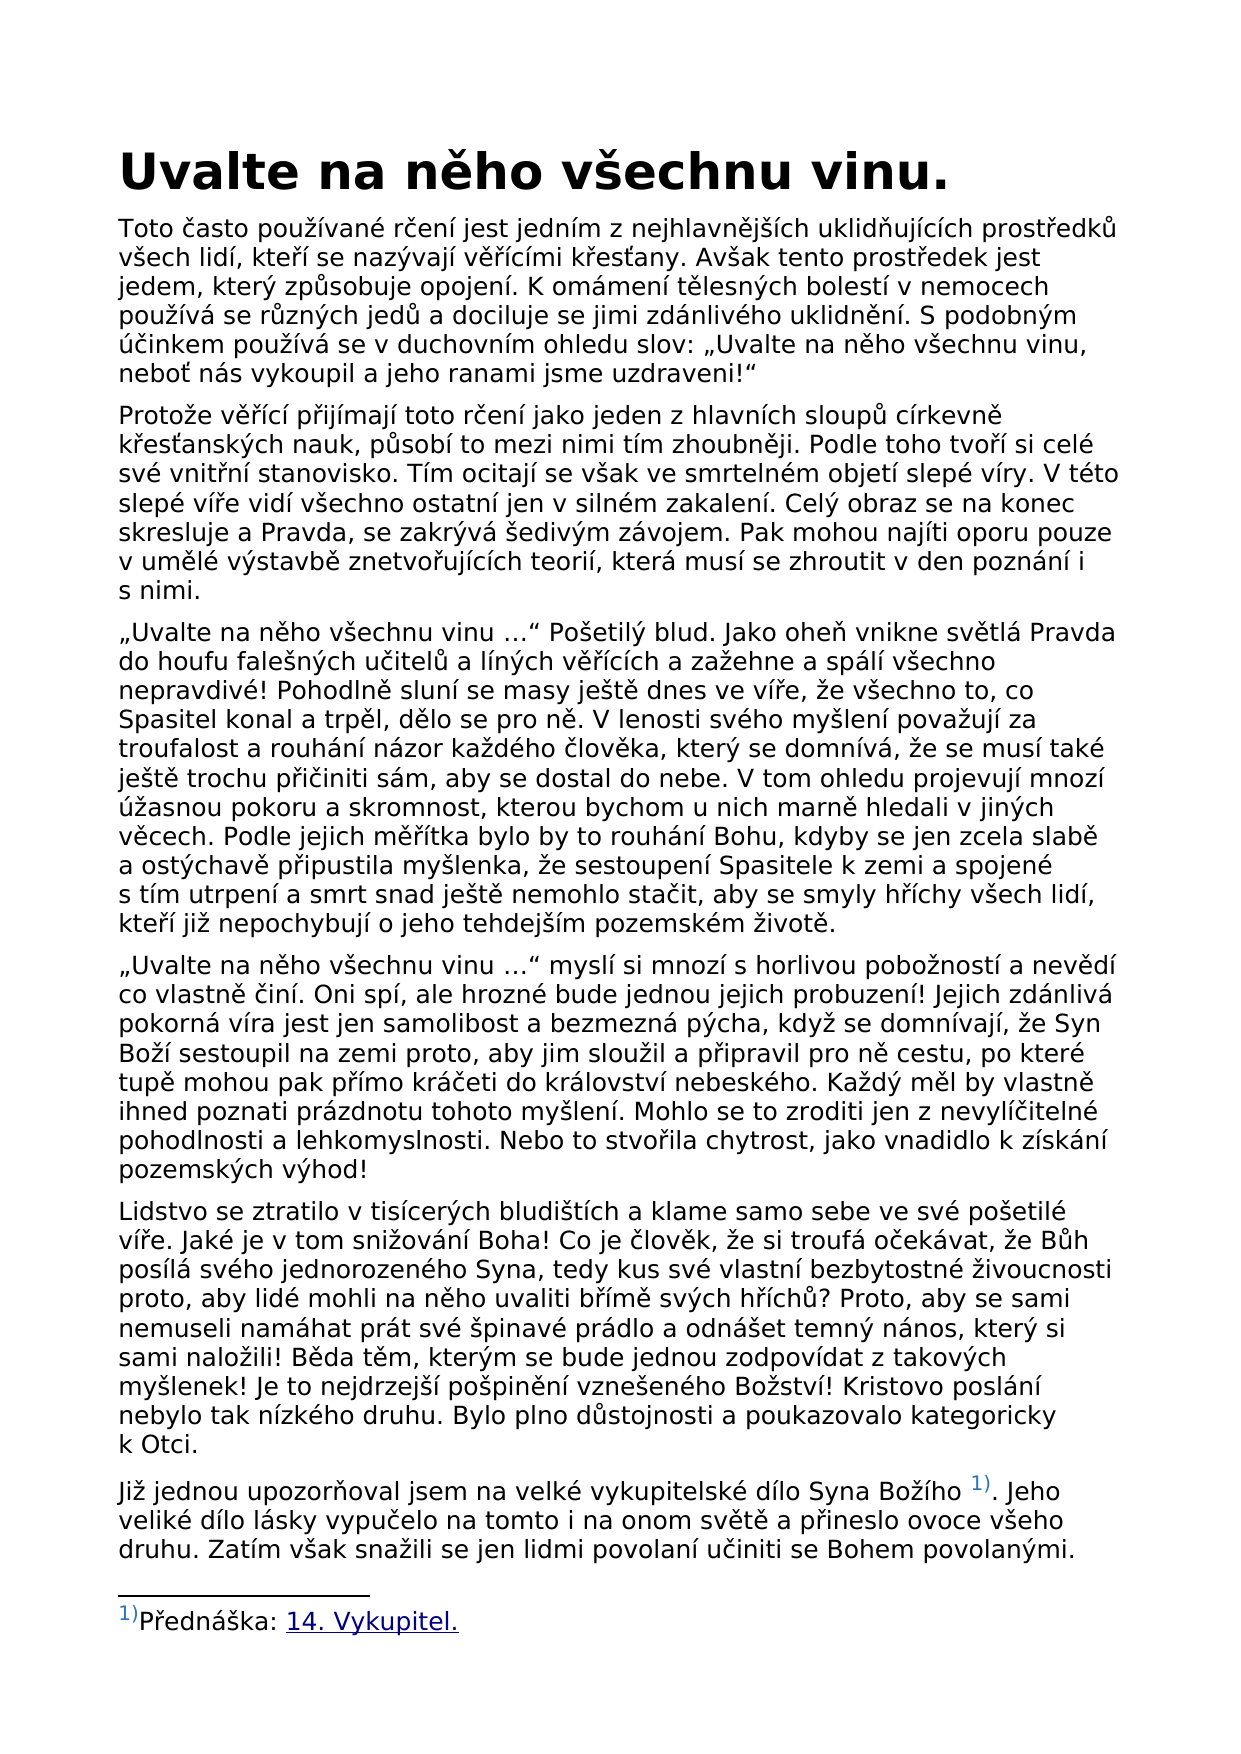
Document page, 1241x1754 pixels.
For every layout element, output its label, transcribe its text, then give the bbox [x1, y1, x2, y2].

subtitle Uvalte na něho všechnu vinu. [118, 143, 1122, 201]
text Lidstvo se ztratilo v tisícerých bludištích a klame samo sebe ve své pošetilé víře. Jaké je v tom snižování Boha! Co je člověk, že si troufá očekávat, že Bůh posílá svého jednorozeného Syna, tedy kus své vlastní bezbytostné živoucnosti proto, aby lidé mohli na něho uvaliti břímě svých hříchů? Proto, aby se sami nemuseli namáhat prát své špinavé prádlo a odnášet temný nános, který si sami naložili! Běda těm, kterým se bude jednou zodpovídat z takových myšlenek! Je to nejdrzejší pošpinění vznešeného Božství! Kristovo poslání nebylo tak nízkého druhu. Bylo plno důstojnosti a poukazovalo kategoricky k Otci. [118, 1197, 1122, 1460]
text Toto často používané rčení jest jedním z nejhlavnějších uklidňujících prostředků všech lidí, kteří se nazývají věřícími křesťany. Avšak tento prostředek jest jedem, který způsobuje opojení. K omámení tělesných bolestí v nemocech používá se různých jedů a dociluje se jimi zdánlivého uklidnění. S podobným účinkem používá se v duchovním ohledu slov: „Uvalte na něho všechnu vinu, neboť nás vykoupil a jeho ranami jsme uzdraveni!“ [118, 214, 1122, 389]
text Již jednou upozorňoval jsem na velké vykupitelské dílo Syna Božího . Jeho veliké dílo lásky vypučelo na tomto i na onom světě a přineslo ovoce všeho druhu. Zatím však snažili se jen lidmi povolaní učiniti se Bohem povolanými. [118, 1472, 1122, 1564]
text „Uvalte na něho všechnu vinu …“ myslí si mnozí s horlivou pobožností a nevědí co vlastně činí. Oni spí, ale hrozné bude jednou jejich probuzení! Jejich zdánlivá pokorná víra jest jen samolibost a bezmezná pýcha, když se domnívají, že Syn Boží sestoupil na zemi proto, aby jim sloužil a připravil pro ně cestu, po které tupě mohou pak přímo kráčeti do království nebeského. Každý měl by vlastně ihned poznati prázdnotu tohoto myšlení. Mohlo se to zroditi jen z nevylíčitelné pohodlnosti a lehkomyslnosti. Nebo to stvořila chytrost, jako vnadidlo k získání pozemských výhod! [118, 951, 1122, 1185]
text Přednáška: 14. Vykupitel. [118, 1602, 1122, 1636]
text Protože věřící přijímají toto rčení jako jeden z hlavních sloupů církevně křesťanských nauk, působí to mezi nimi tím zhoubněji. Podle toho tvoří si celé své vnitřní stanovisko. Tím ocitají se však ve smrtelném objetí slepé víry. V této slepé víře vidí všechno ostatní jen v silném zakalení. Celý obraz se na konec skresluje a Pravda, se zakrývá šedivým závojem. Pak mohou najíti oporu pouze v umělé výstavbě znetvořujících teorií, která musí se zhroutit v den poznání i s nimi. [118, 401, 1122, 606]
text „Uvalte na něho všechnu vinu …“ Pošetilý blud. Jako oheň vnikne světlá Pravda do houfu falešných učitelů a líných věřících a zažehne a spálí všechno nepravdivé! Pohodlně sluní se masy ještě dnes ve víře, že všechno to, co Spasitel konal a trpěl, dělo se pro ně. V lenosti svého myšlení považují za troufalost a rouhání názor každého člověka, který se domnívá, že se musí také ještě trochu přičiniti sám, aby se dostal do nebe. V tom ohledu projevují mnozí úžasnou pokoru a skromnost, kterou bychom u nich marně hledali v jiných věcech. Podle jejich měřítka bylo by to rouhání Bohu, kdyby se jen zcela slabě a ostýchavě připustila myšlenka, že sestoupení Spasitele k zemi a spojené s tím utrpení a smrt snad ještě nemohlo stačit, aby se smyly hříchy všech lidí, kteří již nepochybují o jeho tehdejším pozemském životě. [118, 618, 1122, 939]
